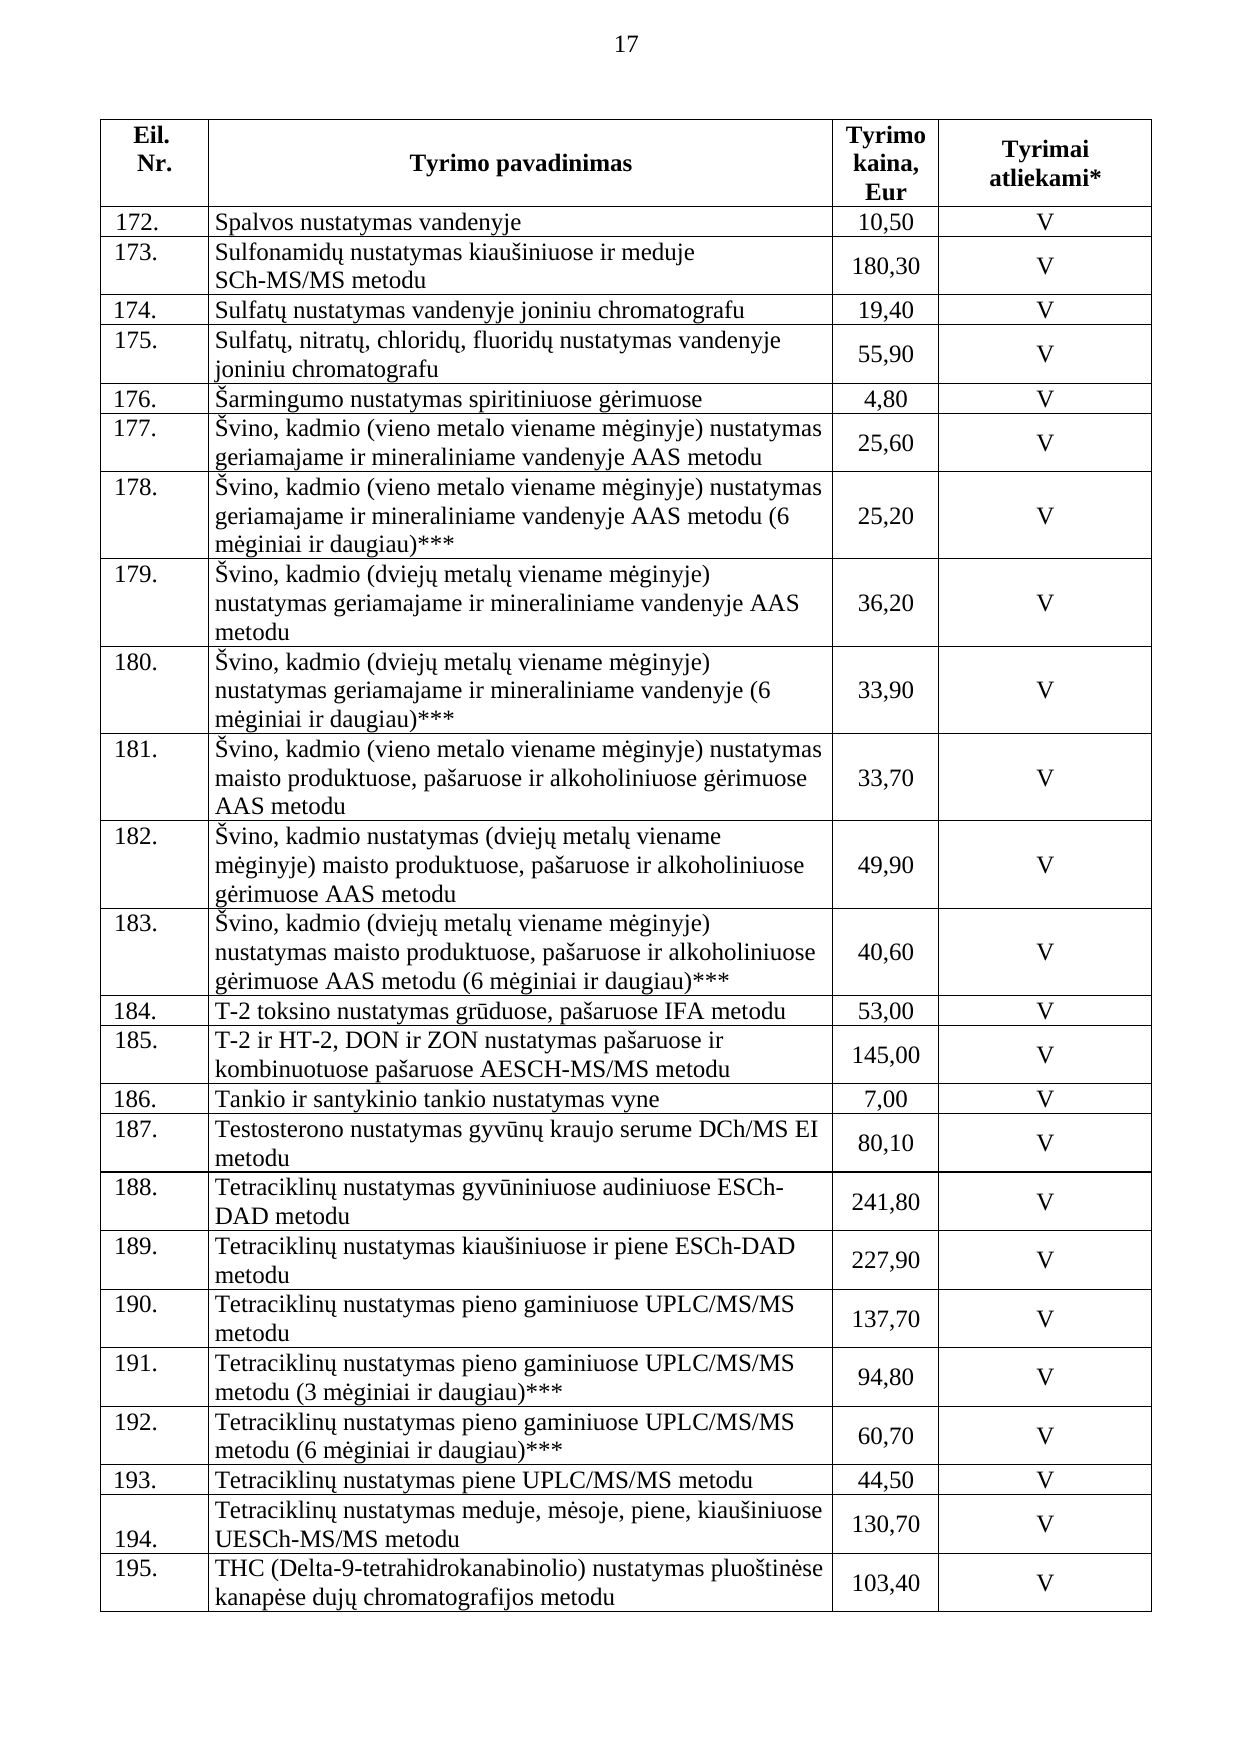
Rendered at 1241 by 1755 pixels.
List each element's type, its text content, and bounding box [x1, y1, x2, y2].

table_cell 145,00 [833, 1026, 938, 1083]
table_cell V [939, 1173, 1151, 1230]
table_cell Švino, kadmio (vieno metalo viename mėginyje) nustatymas maisto produktuose, pašaruose ir alkoholiniuose gėrimuose AAS metodu [209, 734, 832, 820]
table_cell 193. [101, 1465, 208, 1494]
table_cell 7,00 [833, 1084, 938, 1113]
table_cell 191. [101, 1348, 208, 1406]
table_cell T-2 toksino nustatymas grūduose, pašaruose IFA metodu [209, 996, 832, 1024]
table_cell Tetraciklinų nustatymas pieno gaminiuose UPLC/MS/MS metodu (6 mėginiai ir daugiau)*** [209, 1407, 832, 1464]
table_cell 195. [101, 1554, 208, 1611]
table_cell Švino, kadmio (vieno metalo viename mėginyje) nustatymas geriamajame ir mineraliniame vandenyje AAS metodu (6 mėginiai ir daugiau)*** [209, 472, 832, 558]
table_cell 137,70 [833, 1290, 938, 1347]
table_header Tyrimai atliekami* [939, 120, 1151, 206]
table_cell V [939, 325, 1151, 383]
table_cell 33,70 [833, 734, 938, 820]
table_cell 185. [101, 1026, 208, 1083]
table_cell 182. [101, 821, 208, 907]
table_cell Sulfatų, nitratų, chloridų, fluoridų nustatymas vandenyje joniniu chromatografu [209, 325, 832, 383]
table_cell V [939, 472, 1151, 558]
table_cell Švino, kadmio (dviejų metalų viename mėginyje) nustatymas maisto produktuose, pašaruose ir alkoholiniuose gėrimuose AAS metodu (6 mėginiai ir daugiau)*** [209, 909, 832, 995]
table_cell 174. [101, 295, 208, 324]
table_cell 177. [101, 414, 208, 471]
table_cell V [939, 207, 1151, 236]
table_cell Sulfatų nustatymas vandenyje joniniu chromatografu [209, 295, 832, 324]
table_header Tyrimo kaina, Eur [833, 120, 938, 206]
table_cell V [939, 559, 1151, 646]
table_cell 227,90 [833, 1231, 938, 1288]
table_cell V [939, 1495, 1151, 1552]
table_cell 184. [101, 996, 208, 1024]
table_cell 36,20 [833, 559, 938, 646]
table_cell 190. [101, 1290, 208, 1347]
table_cell 192. [101, 1407, 208, 1464]
table_cell Švino, kadmio (vieno metalo viename mėginyje) nustatymas geriamajame ir mineraliniame vandenyje AAS metodu [209, 414, 832, 471]
table_cell V [939, 1290, 1151, 1347]
table_cell V [939, 295, 1151, 324]
table_cell Tetraciklinų nustatymas kiaušiniuose ir piene ESCh-DAD metodu [209, 1231, 832, 1288]
table_cell V [939, 1231, 1151, 1288]
table_cell T-2 ir HT-2, DON ir ZON nustatymas pašaruose ir kombinuotuose pašaruose AESCH-MS/MS metodu [209, 1026, 832, 1083]
table_cell V [939, 1084, 1151, 1113]
table_cell 180,30 [833, 237, 938, 294]
table_cell Švino, kadmio nustatymas (dviejų metalų viename mėginyje) maisto produktuose, pašaruose ir alkoholiniuose gėrimuose AAS metodu [209, 821, 832, 907]
table_cell 178. [101, 472, 208, 558]
table_cell Tetraciklinų nustatymas gyvūniniuose audiniuose ESCh-DAD metodu [209, 1173, 832, 1230]
table_cell 187. [101, 1114, 208, 1171]
table_header Eil. Nr. [101, 120, 208, 206]
table_cell 25,20 [833, 472, 938, 558]
table_cell Tetraciklinų nustatymas piene UPLC/MS/MS metodu [209, 1465, 832, 1494]
table_cell 53,00 [833, 996, 938, 1024]
table_cell 55,90 [833, 325, 938, 383]
table_cell 183. [101, 909, 208, 995]
table_cell V [939, 1554, 1151, 1611]
table_cell 180. [101, 647, 208, 733]
table_cell 19,40 [833, 295, 938, 324]
table_cell Šarmingumo nustatymas spiritiniuose gėrimuose [209, 384, 832, 412]
table_cell 25,60 [833, 414, 938, 471]
table_cell 33,90 [833, 647, 938, 733]
table_cell 188. [101, 1173, 208, 1230]
table_cell Tetraciklinų nustatymas pieno gaminiuose UPLC/MS/MS metodu [209, 1290, 832, 1347]
table_cell 49,90 [833, 821, 938, 907]
table_cell 40,60 [833, 909, 938, 995]
table_cell V [939, 734, 1151, 820]
table_cell V [939, 1465, 1151, 1494]
table_cell V [939, 821, 1151, 907]
table_cell 241,80 [833, 1173, 938, 1230]
table_cell V [939, 1348, 1151, 1406]
table_cell V [939, 996, 1151, 1024]
table_cell Švino, kadmio (dviejų metalų viename mėginyje) nustatymas geriamajame ir mineraliniame vandenyje AAS metodu [209, 559, 832, 646]
table_cell THC (Delta-9-tetrahidrokanabinolio) nustatymas pluoštinėse kanapėse dujų chromatografijos metodu [209, 1554, 832, 1611]
table_cell 103,40 [833, 1554, 938, 1611]
table_cell Sulfonamidų nustatymas kiaušiniuose ir meduje SCh-MS/MS metodu [209, 237, 832, 294]
table_cell V [939, 384, 1151, 412]
table_cell V [939, 909, 1151, 995]
table_cell 60,70 [833, 1407, 938, 1464]
table_cell 176. [101, 384, 208, 412]
table_cell 130,70 [833, 1495, 938, 1552]
table_cell 179. [101, 559, 208, 646]
table_cell V [939, 414, 1151, 471]
table_cell Testosterono nustatymas gyvūnų kraujo serume DCh/MS EI metodu [209, 1114, 832, 1171]
table_cell Tankio ir santykinio tankio nustatymas vyne [209, 1084, 832, 1113]
table_cell 181. [101, 734, 208, 820]
table_cell Tetraciklinų nustatymas pieno gaminiuose UPLC/MS/MS metodu (3 mėginiai ir daugiau)*** [209, 1348, 832, 1406]
table_cell 189. [101, 1231, 208, 1288]
table_cell 194. [101, 1495, 208, 1552]
table_cell Švino, kadmio (dviejų metalų viename mėginyje) nustatymas geriamajame ir mineraliniame vandenyje (6 mėginiai ir daugiau)*** [209, 647, 832, 733]
table_cell 172. [101, 207, 208, 236]
table_cell 173. [101, 237, 208, 294]
table_cell Tetraciklinų nustatymas meduje, mėsoje, piene, kiaušiniuose UESCh-MS/MS metodu [209, 1495, 832, 1552]
table_cell 186. [101, 1084, 208, 1113]
table_cell 175. [101, 325, 208, 383]
table_cell 80,10 [833, 1114, 938, 1171]
table_cell V [939, 237, 1151, 294]
table_cell 94,80 [833, 1348, 938, 1406]
table_cell V [939, 647, 1151, 733]
table_cell V [939, 1114, 1151, 1171]
table_cell 10,50 [833, 207, 938, 236]
table_cell 4,80 [833, 384, 938, 412]
table_cell V [939, 1407, 1151, 1464]
table_cell 44,50 [833, 1465, 938, 1494]
table_header Tyrimo pavadinimas [209, 120, 832, 206]
table_cell Spalvos nustatymas vandenyje [209, 207, 832, 236]
table_cell V [939, 1026, 1151, 1083]
